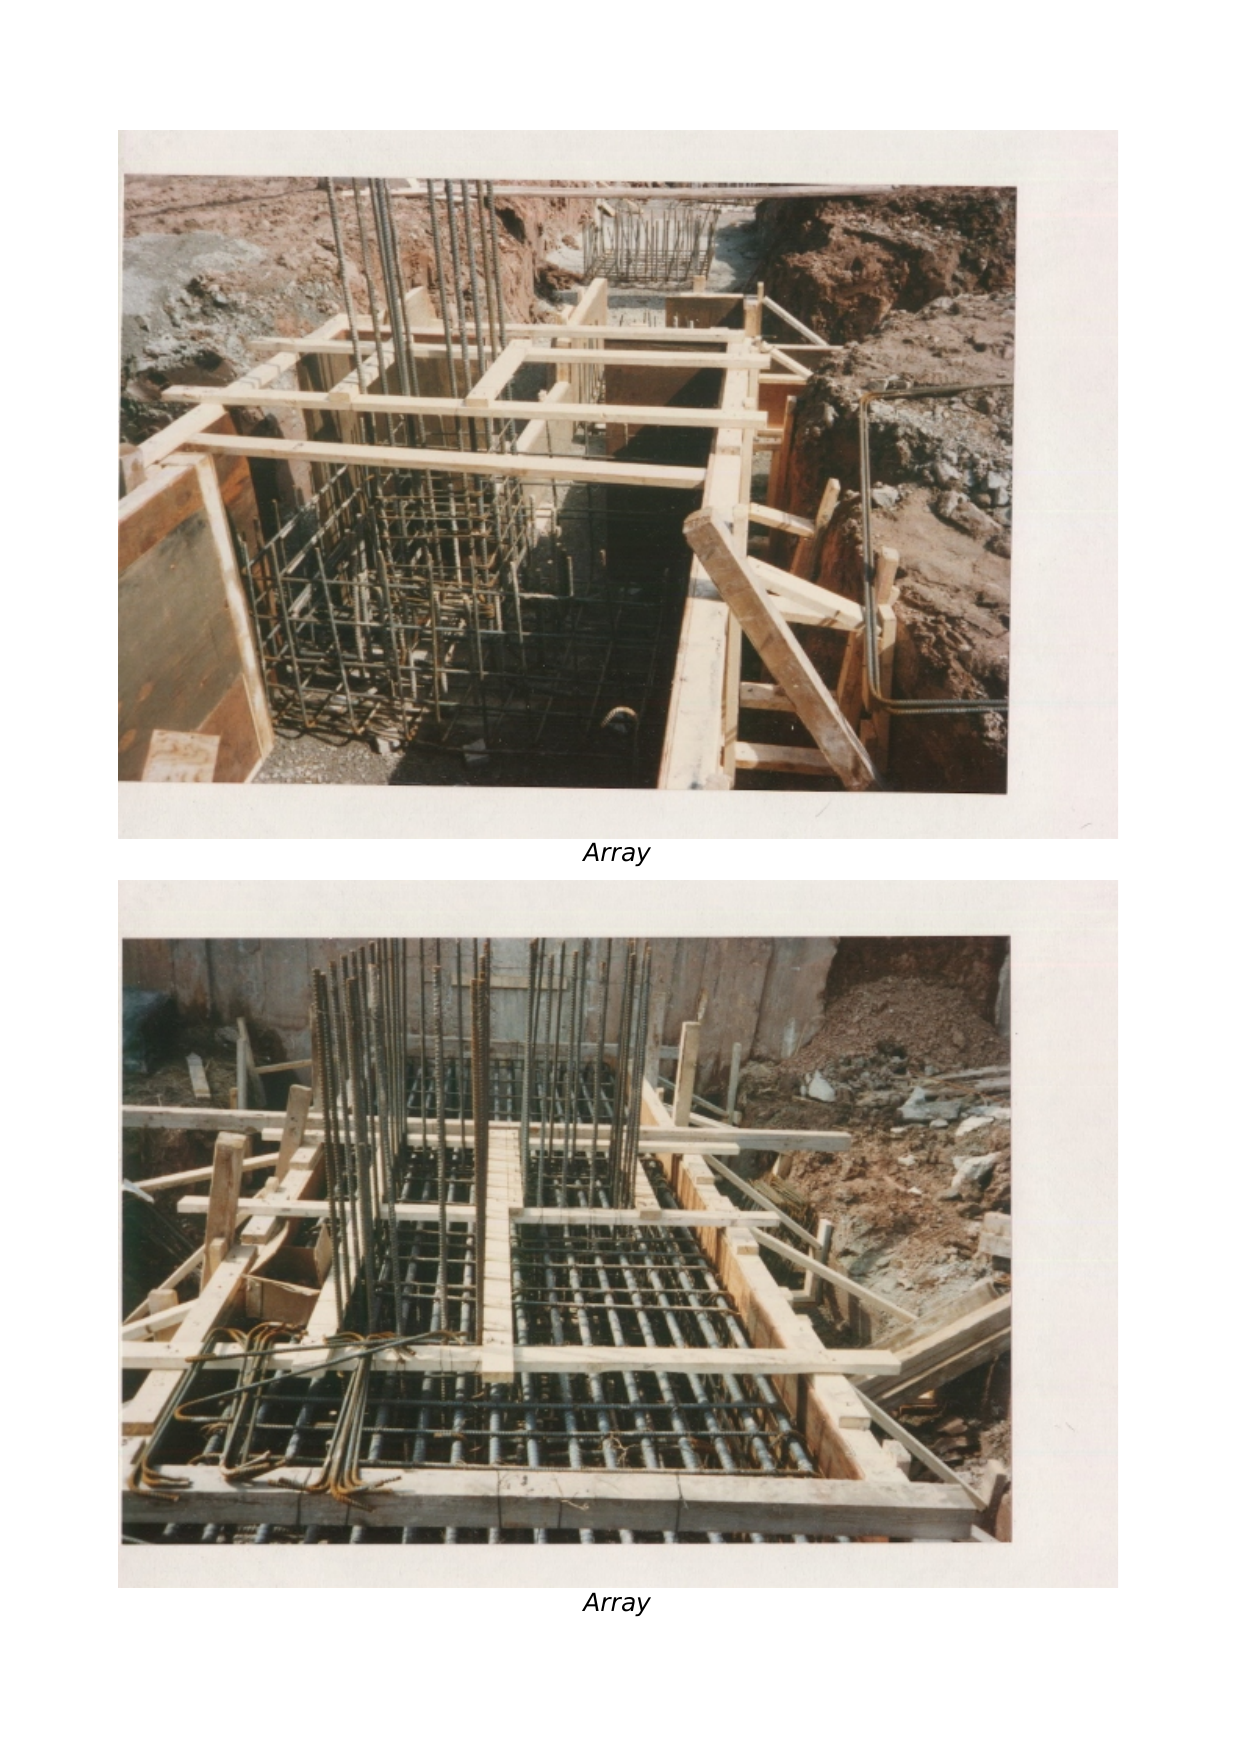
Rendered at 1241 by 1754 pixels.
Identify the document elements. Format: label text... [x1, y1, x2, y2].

picture [118, 880, 1119, 1588]
text Array [118, 839, 1118, 868]
picture [118, 130, 1119, 839]
text Array [118, 1588, 1118, 1617]
